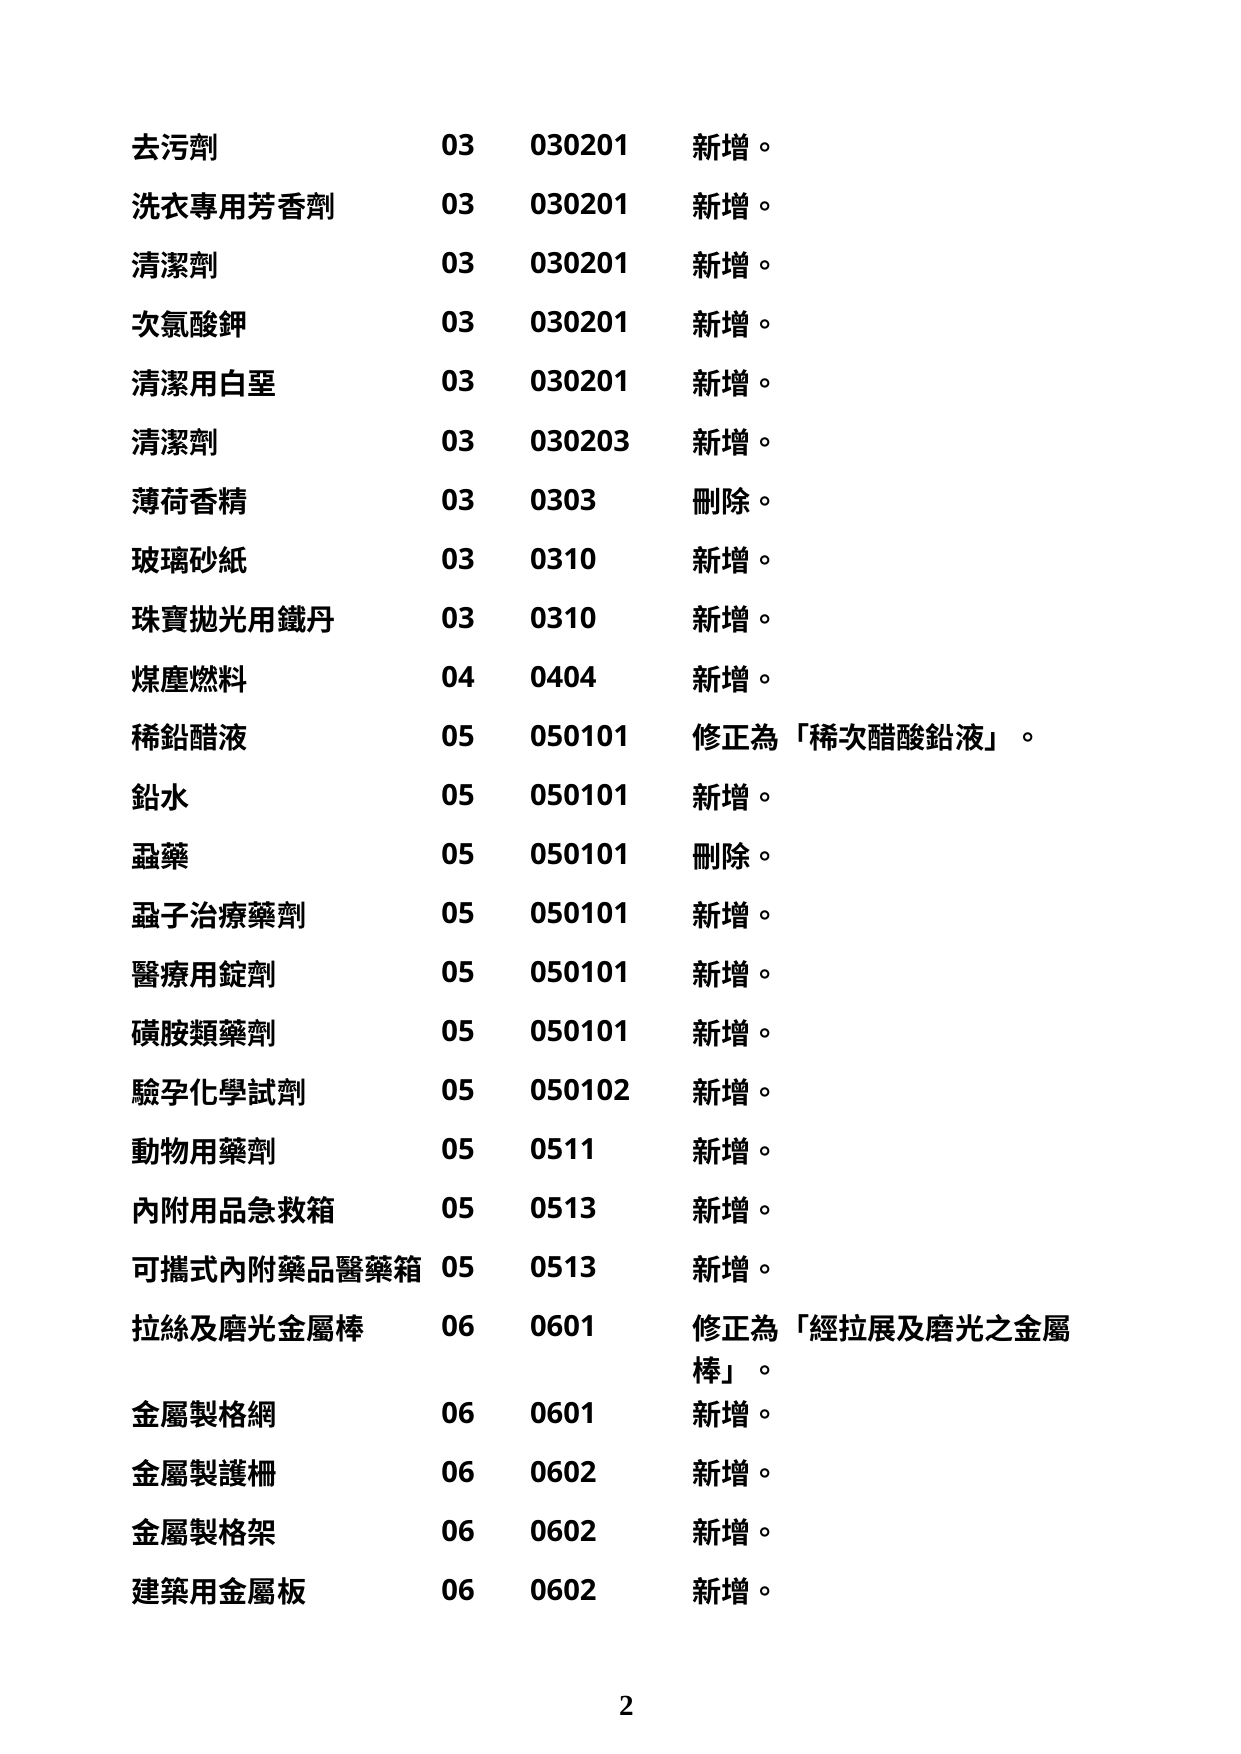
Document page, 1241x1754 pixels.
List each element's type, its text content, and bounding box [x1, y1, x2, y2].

table_cell 新增。 [690, 1510, 1102, 1567]
table_cell 05 [439, 892, 526, 950]
table_cell 030201 [528, 243, 689, 300]
table_cell 050101 [528, 951, 689, 1009]
table_cell 建築用金屬板 [129, 1569, 438, 1627]
table_cell 珠寶拋光用鐵丹 [129, 597, 438, 654]
table_cell 0310 [528, 597, 689, 654]
table_cell 06 [439, 1392, 526, 1449]
table_cell 06 [439, 1451, 526, 1508]
table_cell 05 [439, 833, 526, 891]
table_cell 新增。 [690, 302, 1102, 359]
table_cell 05 [439, 715, 526, 773]
table_cell 可攜式內附藥品醫藥箱 [129, 1247, 438, 1304]
table_cell 05 [439, 1011, 526, 1068]
table_cell 拉絲及磨光金屬棒 [129, 1306, 438, 1390]
table_cell 新增。 [690, 1129, 1102, 1186]
table_cell 03 [439, 597, 526, 654]
table_cell 新增。 [690, 538, 1102, 595]
table_cell 磺胺類藥劑 [129, 1011, 438, 1068]
table_cell 0602 [528, 1510, 689, 1567]
table_cell 0513 [528, 1247, 689, 1304]
table_cell 新增。 [690, 1569, 1102, 1627]
table_cell 0602 [528, 1451, 689, 1508]
table_cell 050101 [528, 833, 689, 891]
table_cell 050102 [528, 1070, 689, 1127]
table_cell 05 [439, 774, 526, 832]
table_cell 新增。 [690, 1070, 1102, 1127]
table_cell 新增。 [690, 774, 1102, 832]
table_cell 03 [439, 243, 526, 300]
table_cell 刪除。 [690, 479, 1102, 536]
table_cell 新增。 [690, 1247, 1102, 1304]
table_cell 06 [439, 1510, 526, 1567]
table_cell 新增。 [690, 597, 1102, 654]
table_cell 新增。 [690, 1392, 1102, 1449]
table_cell 03 [439, 420, 526, 477]
table_cell 03 [439, 361, 526, 418]
table_cell 鉛水 [129, 774, 438, 832]
table_cell 06 [439, 1569, 526, 1627]
table_cell 蝨子治療藥劑 [129, 892, 438, 950]
table_cell 驗孕化學試劑 [129, 1070, 438, 1127]
table_cell 玻璃砂紙 [129, 538, 438, 595]
table_cell 030201 [528, 184, 689, 241]
table_cell 新增。 [690, 1188, 1102, 1245]
table_cell 030201 [528, 125, 689, 182]
table_cell 030203 [528, 420, 689, 477]
table_cell 05 [439, 951, 526, 1009]
table_cell 05 [439, 1129, 526, 1186]
table_cell 06 [439, 1306, 526, 1390]
table_cell 0310 [528, 538, 689, 595]
table_cell 0601 [528, 1306, 689, 1390]
table_cell 次氯酸鉀 [129, 302, 438, 359]
table_cell 新增。 [690, 892, 1102, 950]
table_cell 03 [439, 184, 526, 241]
table_cell 0303 [528, 479, 689, 536]
table_cell 新增。 [690, 125, 1102, 182]
table_cell 洗衣專用芳香劑 [129, 184, 438, 241]
table_cell 050101 [528, 1011, 689, 1068]
table_cell 修正為「稀次醋酸鉛液」。 [690, 715, 1102, 773]
table_cell 05 [439, 1188, 526, 1245]
table_cell 050101 [528, 892, 689, 950]
table_cell 清潔劑 [129, 420, 438, 477]
table_cell 新增。 [690, 951, 1102, 1009]
table_cell 新增。 [690, 1011, 1102, 1068]
table_cell 新增。 [690, 243, 1102, 300]
table_cell 新增。 [690, 1451, 1102, 1508]
table_cell 清潔用白堊 [129, 361, 438, 418]
table_cell 新增。 [690, 656, 1102, 713]
table_cell 金屬製格網 [129, 1392, 438, 1449]
table_cell 050101 [528, 715, 689, 773]
table_cell 030201 [528, 302, 689, 359]
table_cell 新增。 [690, 184, 1102, 241]
table_cell 050101 [528, 774, 689, 832]
table_cell 03 [439, 302, 526, 359]
table_cell 新增。 [690, 361, 1102, 418]
table_cell 金屬製格架 [129, 1510, 438, 1567]
table_cell 醫療用錠劑 [129, 951, 438, 1009]
table_cell 03 [439, 125, 526, 182]
table_cell 蝨藥 [129, 833, 438, 891]
table_cell 新增。 [690, 420, 1102, 477]
table_cell 動物用藥劑 [129, 1129, 438, 1186]
table_cell 清潔劑 [129, 243, 438, 300]
table_cell 稀鉛醋液 [129, 715, 438, 773]
table_cell 金屬製護柵 [129, 1451, 438, 1508]
table_cell 刪除。 [690, 833, 1102, 891]
table_cell 05 [439, 1070, 526, 1127]
table_cell 去污劑 [129, 125, 438, 182]
table_cell 修正為「經拉展及磨光之金屬棒」。 [690, 1306, 1102, 1390]
table_cell 030201 [528, 361, 689, 418]
table_cell 內附用品急救箱 [129, 1188, 438, 1245]
table_cell 03 [439, 479, 526, 536]
table_cell 0404 [528, 656, 689, 713]
table_cell 薄荷香精 [129, 479, 438, 536]
table_cell 04 [439, 656, 526, 713]
table_cell 煤塵燃料 [129, 656, 438, 713]
table_cell 0513 [528, 1188, 689, 1245]
table_cell 05 [439, 1247, 526, 1304]
table_cell 0601 [528, 1392, 689, 1449]
table_cell 0602 [528, 1569, 689, 1627]
table_cell 03 [439, 538, 526, 595]
table_cell 0511 [528, 1129, 689, 1186]
